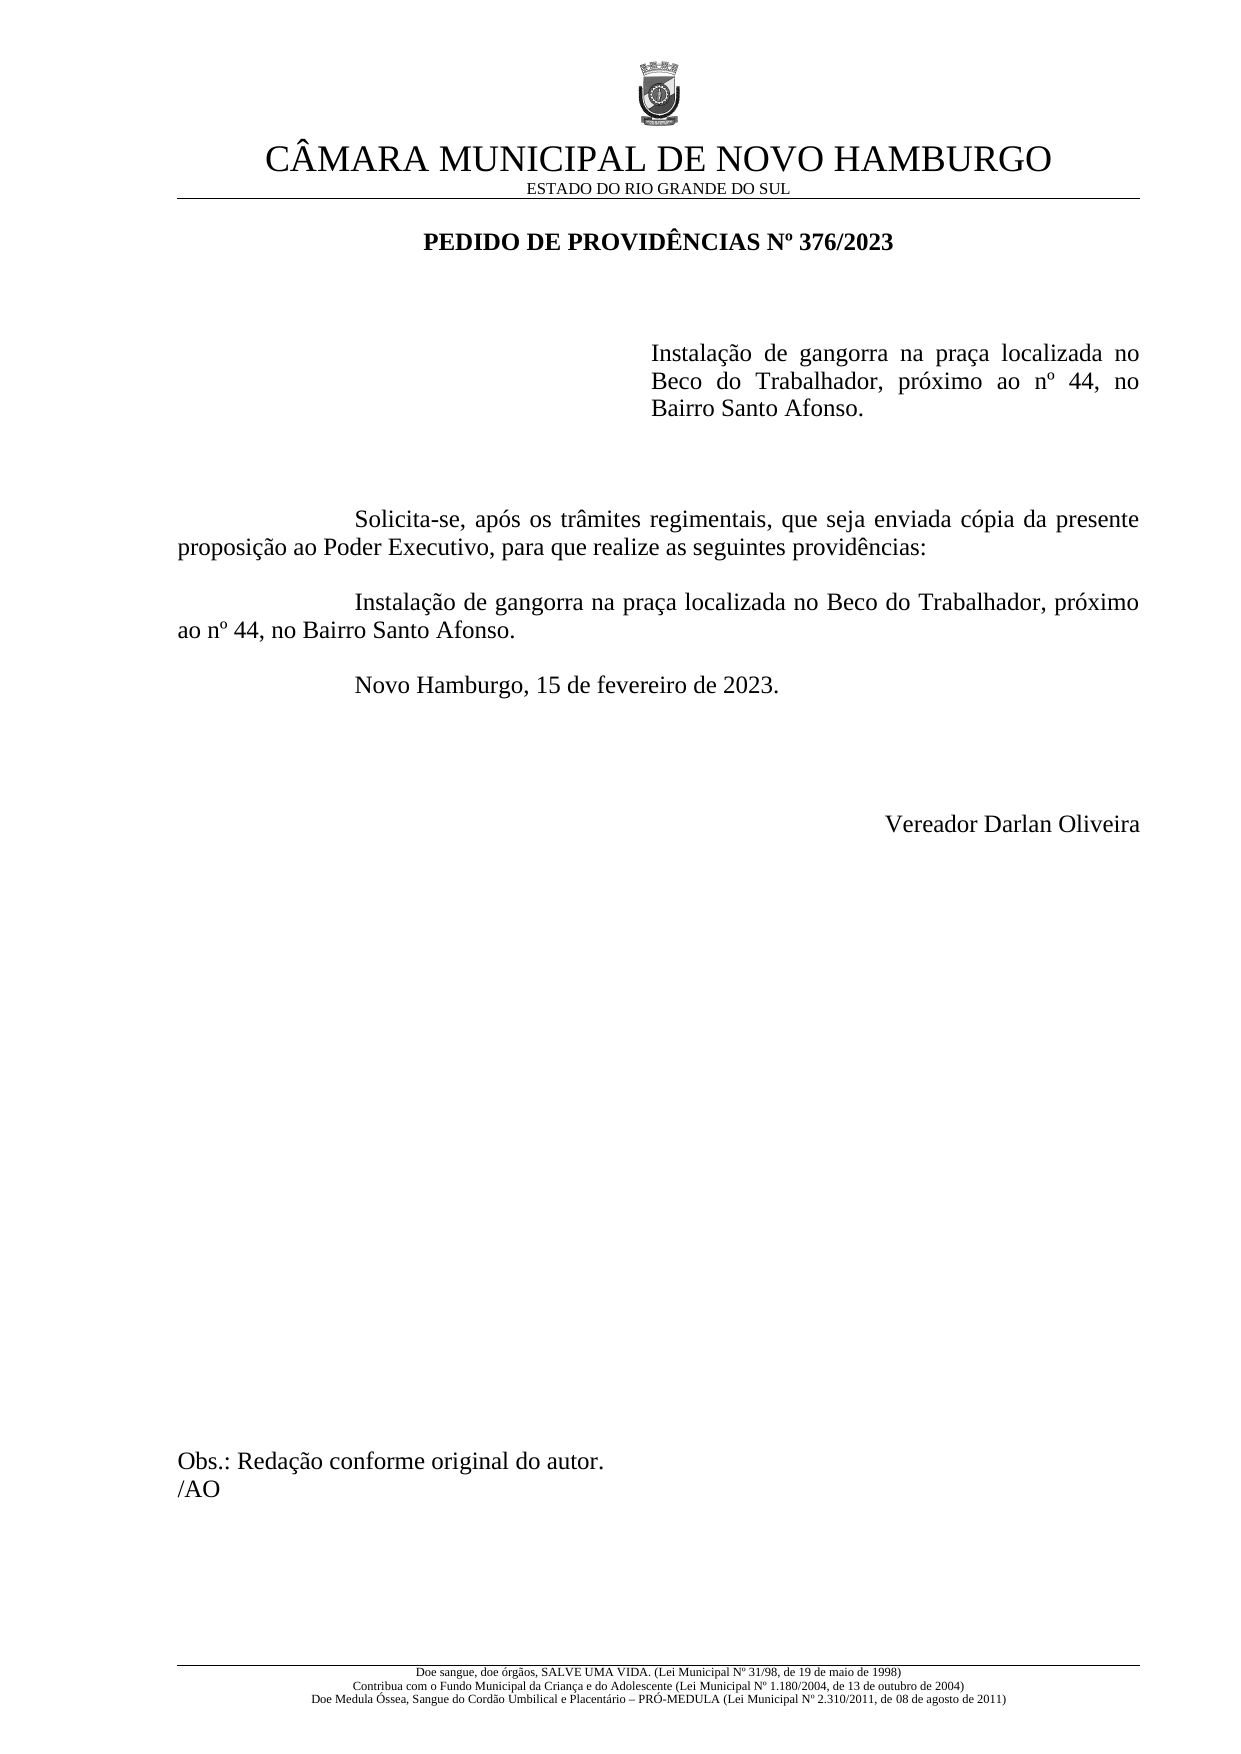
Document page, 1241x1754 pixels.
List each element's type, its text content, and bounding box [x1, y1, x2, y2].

text /AO [177, 1475, 1140, 1503]
text Obs.: Redação conforme original do autor. [177, 1447, 1140, 1475]
text Vereador Darlan Oliveira [177, 810, 1140, 838]
text Instalação de gangorra na praça localizada no Beco do Trabalhador, próximo ao nº 44, no Bairro Santo Afonso. [651, 339, 1140, 422]
text Solicita-se, após os trâmites regimentais, que seja enviada cópia da presente proposição ao Poder Executivo, para que realize as seguintes providências: [177, 505, 1140, 561]
text Instalação de gangorra na praça localizada no Beco do Trabalhador, próximo ao nº 44, no Bairro Santo Afonso. [177, 588, 1140, 644]
text PEDIDO DE PROVIDÊNCIAS Nº 376/2023 [177, 228, 1140, 256]
text Novo Hamburgo, 15 de fevereiro de 2023. [177, 672, 1140, 699]
